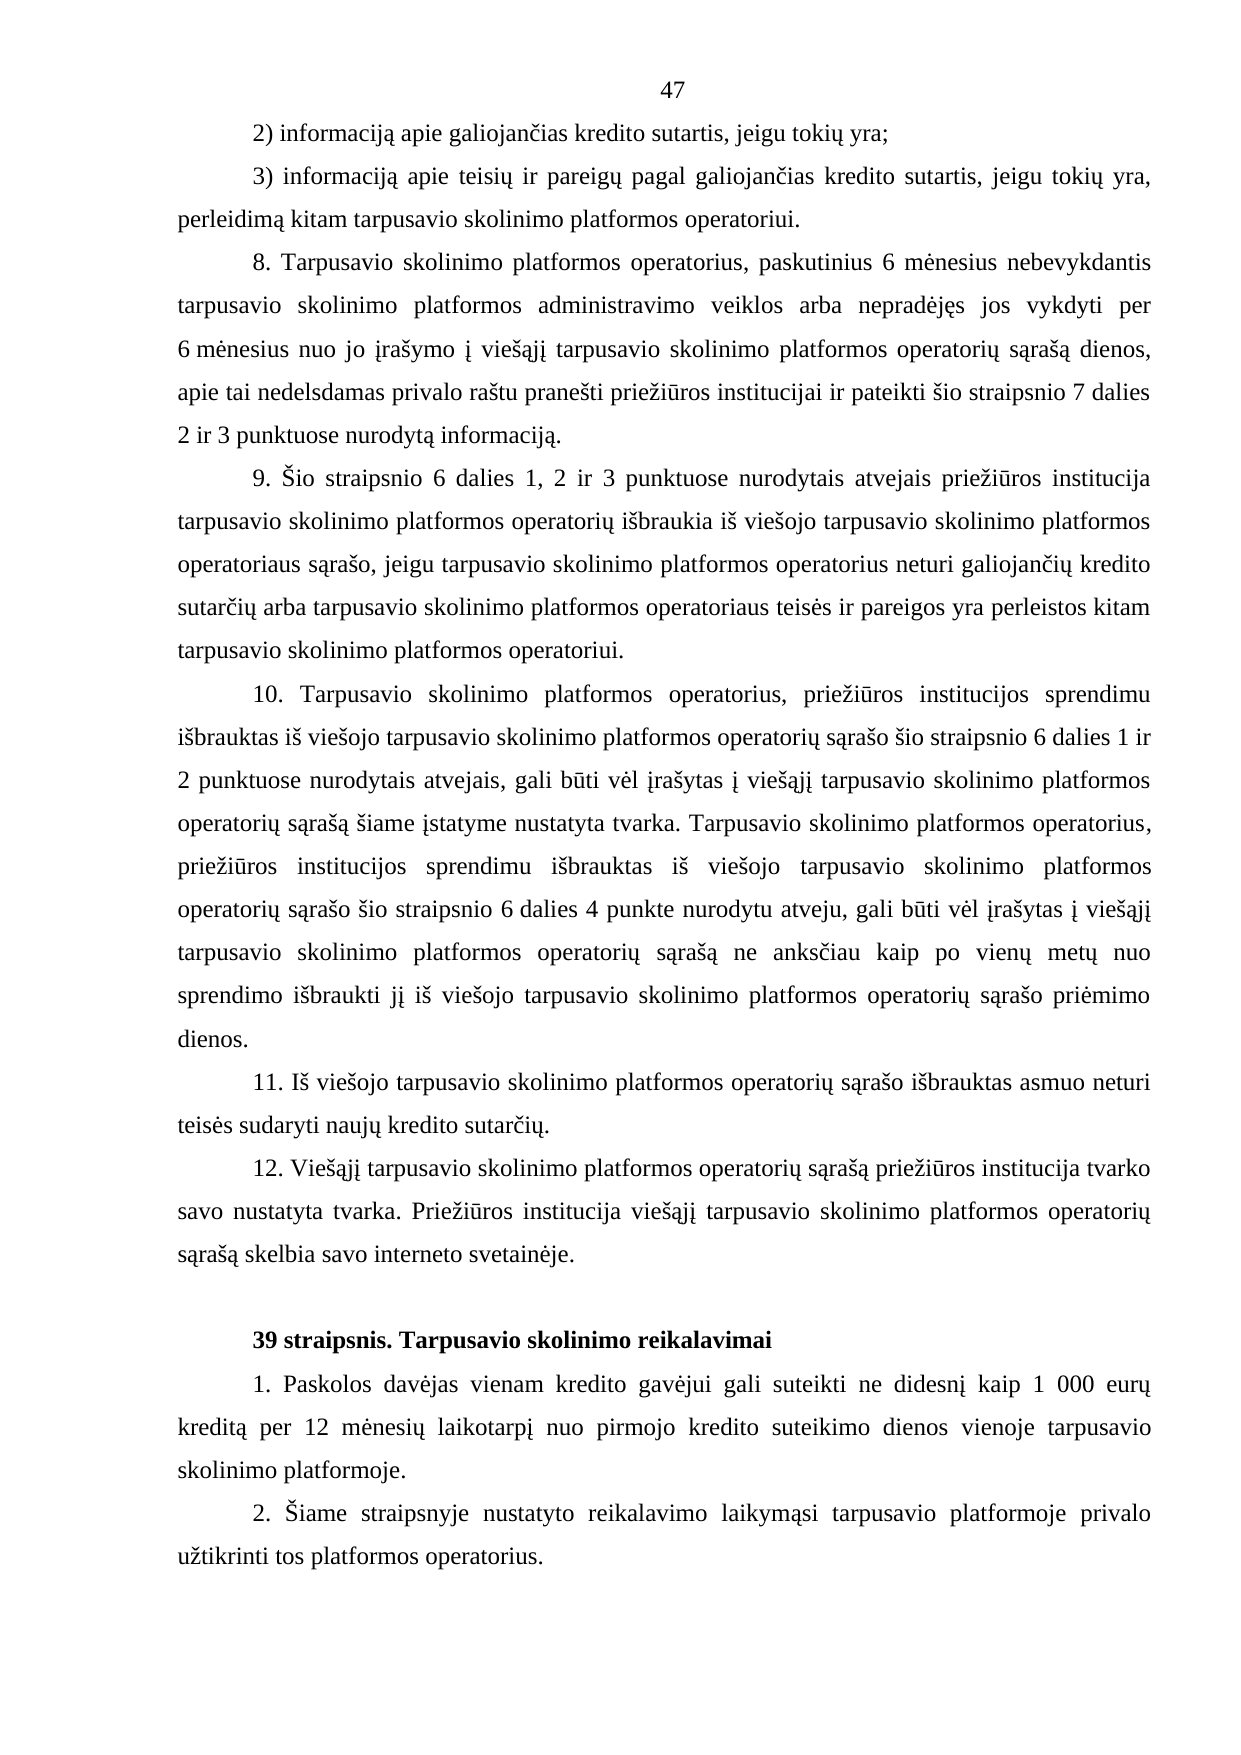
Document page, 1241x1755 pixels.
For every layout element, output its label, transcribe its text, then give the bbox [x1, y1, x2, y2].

text 9. Šio straipsnio 6 dalies 1, 2 ir 3 punktuose nurodytais atvejais priežiūros institucija tarpusavio skolinimo platformos operatorių išbraukia iš viešojo tarpusavio skolinimo platformos operatoriaus sąrašo, jeigu tarpusavio skolinimo platformos operatorius neturi galiojančių kredito sutarčių arba tarpusavio skolinimo platformos operatoriaus teisės ir pareigos yra perleistos kitam tarpusavio skolinimo platformos operatoriui. [177, 463, 1152, 664]
text 2. Šiame straipsnyje nustatyto reikalavimo laikymąsi tarpusavio platformoje privalo užtikrinti tos platformos operatorius. [177, 1498, 1152, 1570]
text 10. Tarpusavio skolinimo platformos operatorius, priežiūros institucijos sprendimu išbrauktas iš viešojo tarpusavio skolinimo platformos operatorių sąrašo šio straipsnio 6 dalies 1 ir 2 punktuose nurodytais atvejais, gali būti vėl įrašytas į viešąjį tarpusavio skolinimo platformos operatorių sąrašą šiame įstatyme nustatyta tvarka. Tarpusavio skolinimo platformos operatorius, priežiūros institucijos sprendimu išbrauktas iš viešojo tarpusavio skolinimo platformos operatorių sąrašo šio straipsnio 6 dalies 4 punkte nurodytu atveju, gali būti vėl įrašytas į viešąjį tarpusavio skolinimo platformos operatorių sąrašą ne anksčiau kaip po vienų metų nuo sprendimo išbraukti jį iš viešojo tarpusavio skolinimo platformos operatorių sąrašo priėmimo dienos. [177, 679, 1152, 1052]
text 11. Iš viešojo tarpusavio skolinimo platformos operatorių sąrašo išbrauktas asmuo neturi teisės sudaryti naujų kredito sutarčių. [177, 1067, 1152, 1139]
text 39 straipsnis. Tarpusavio skolinimo reikalavimai [177, 1326, 1152, 1354]
text 12. Viešąjį tarpusavio skolinimo platformos operatorių sąrašą priežiūros institucija tvarko savo nustatyta tvarka. Priežiūros institucija viešąjį tarpusavio skolinimo platformos operatorių sąrašą skelbia savo interneto svetainėje. [177, 1153, 1152, 1268]
text 8. Tarpusavio skolinimo platformos operatorius, paskutinius 6 mėnesius nebevykdantis tarpusavio skolinimo platformos administravimo veiklos arba nepradėjęs jos vykdyti per 6 mėnesius nuo jo įrašymo į viešąjį tarpusavio skolinimo platformos operatorių sąrašą dienos, apie tai nedelsdamas privalo raštu pranešti priežiūros institucijai ir pateikti šio straipsnio 7 dalies 2 ir 3 punktuose nurodytą informaciją. [177, 247, 1152, 449]
text 3) informaciją apie teisių ir pareigų pagal galiojančias kredito sutartis, jeigu tokių yra, perleidimą kitam tarpusavio skolinimo platformos operatoriui. [177, 161, 1152, 233]
text 1. Paskolos davėjas vienam kredito gavėjui gali suteikti ne didesnį kaip 1 000 eurų kreditą per 12 mėnesių laikotarpį nuo pirmojo kredito suteikimo dienos vienoje tarpusavio skolinimo platformoje. [177, 1369, 1152, 1484]
text 2) informaciją apie galiojančias kredito sutartis, jeigu tokių yra; [177, 118, 1152, 147]
